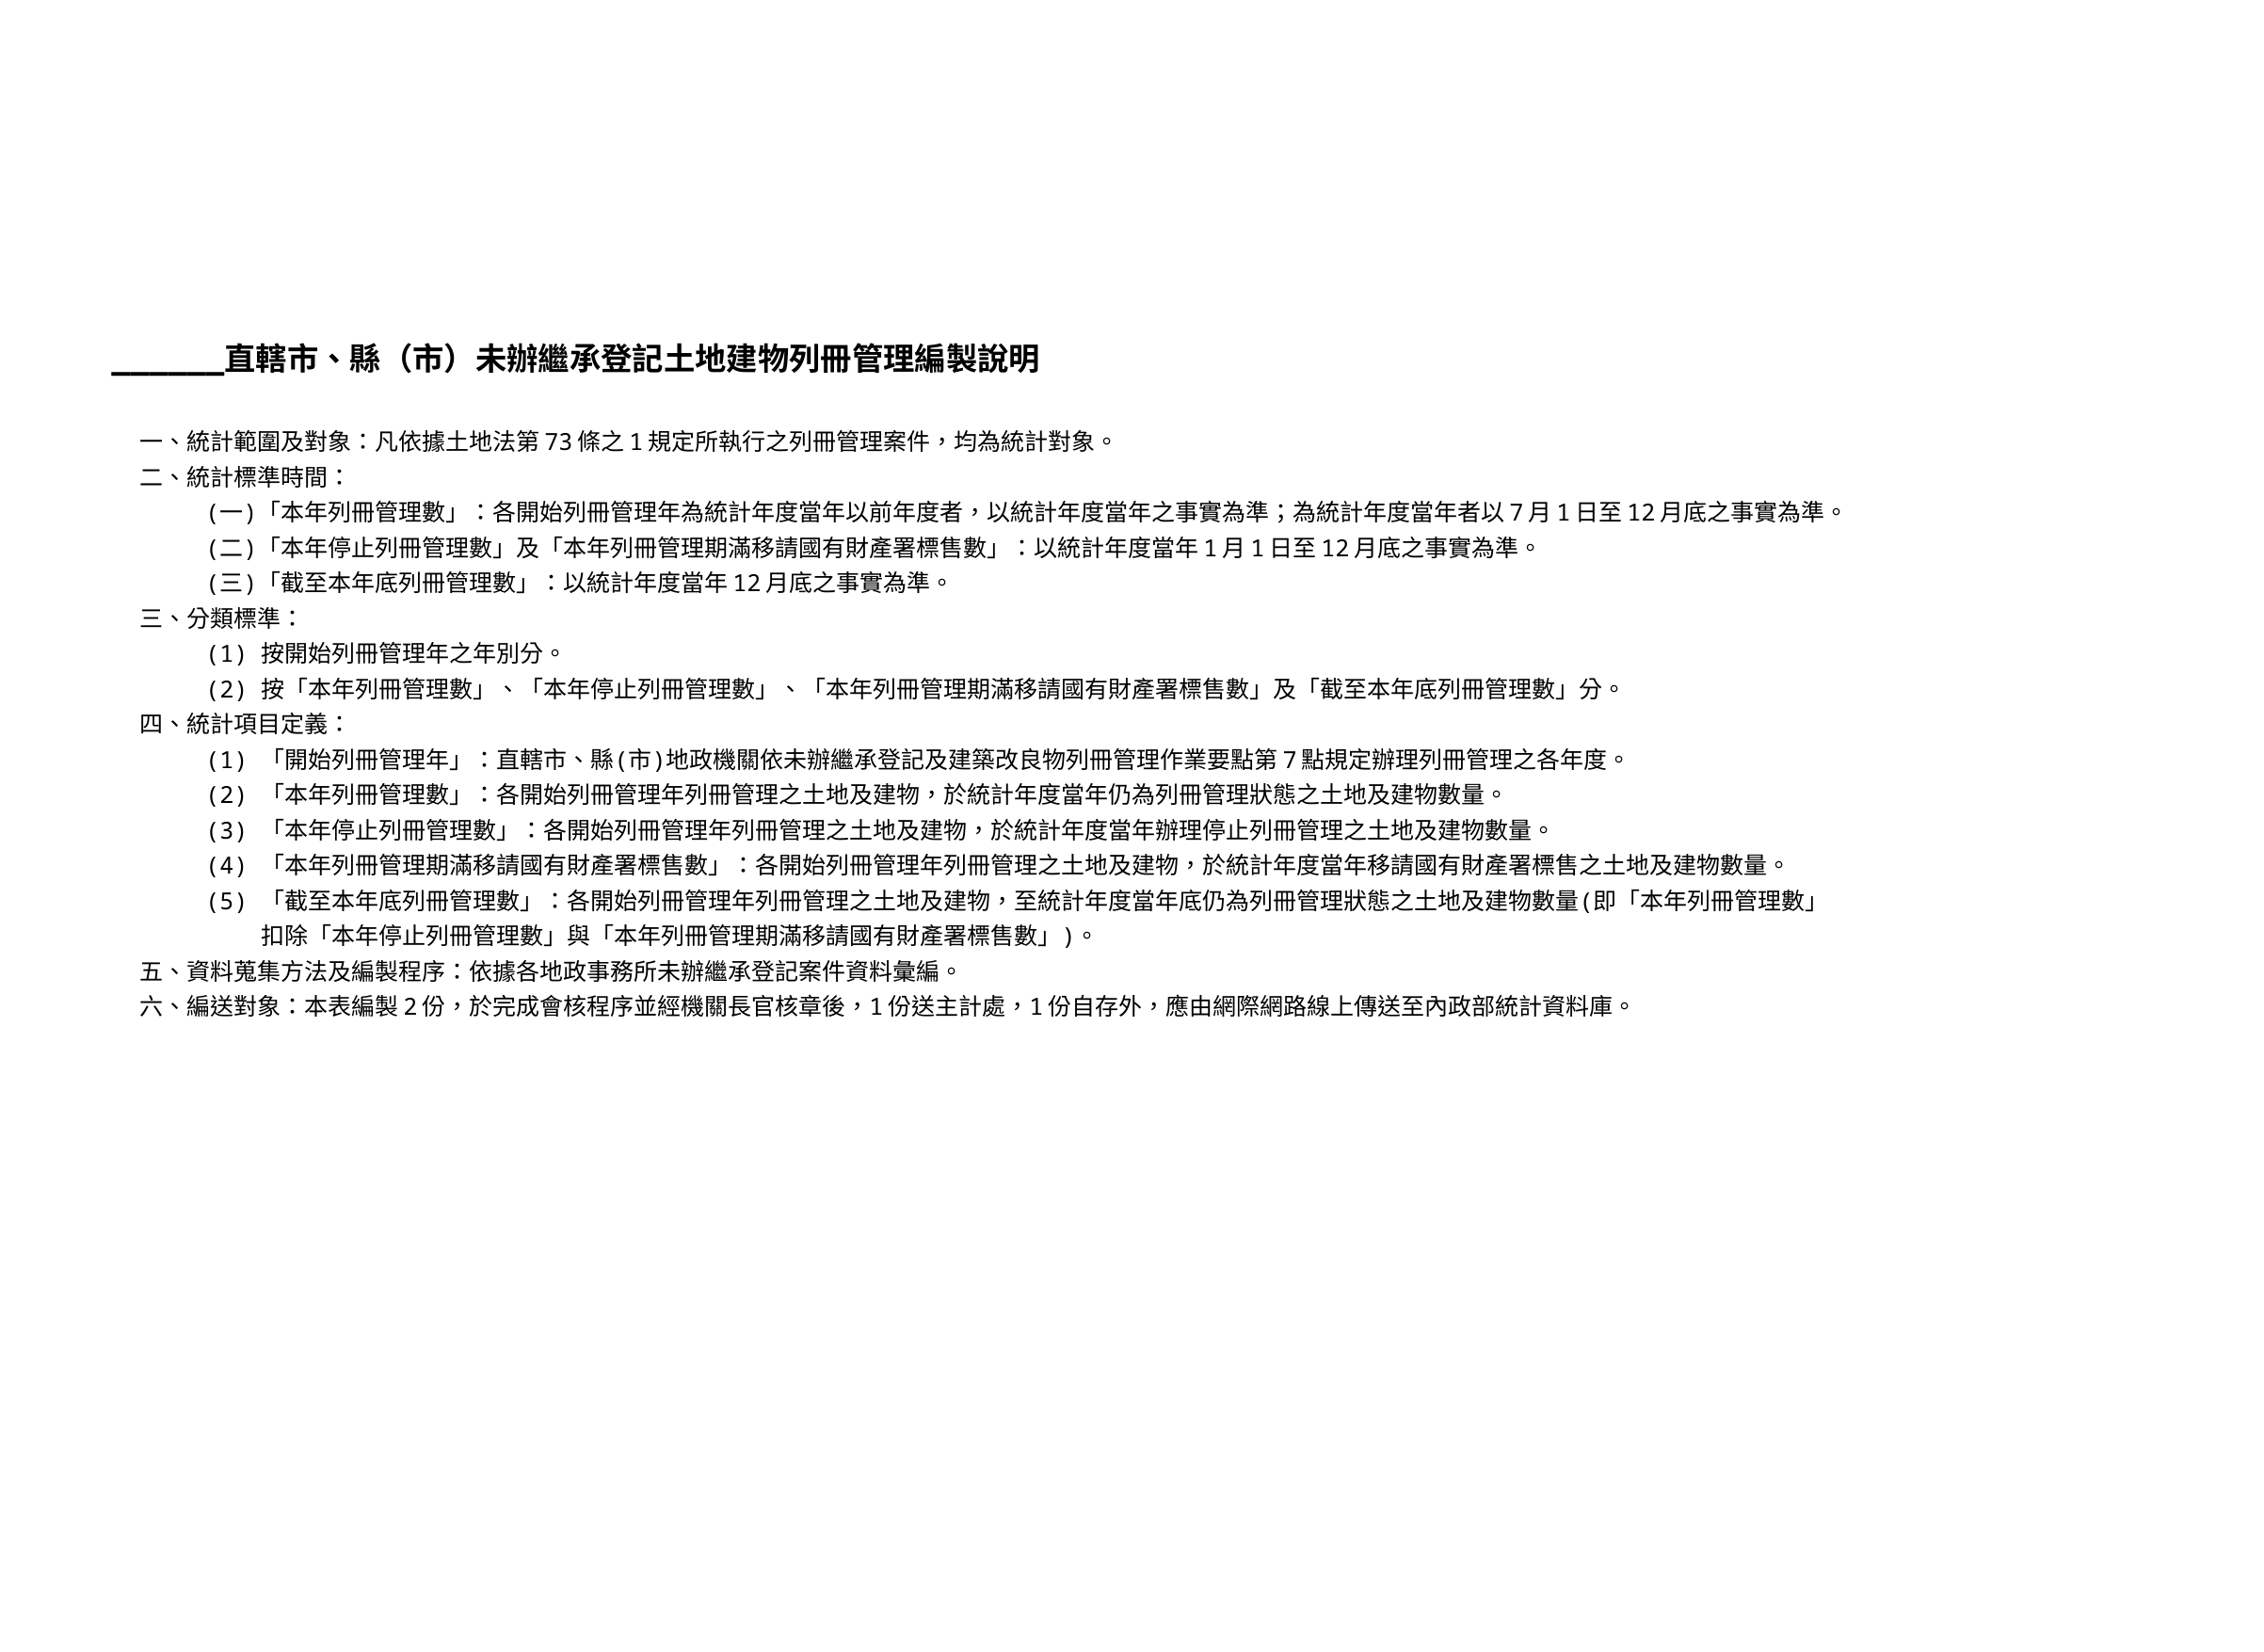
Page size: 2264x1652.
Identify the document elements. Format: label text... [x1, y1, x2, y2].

text 二、統計標準時間： [111, 457, 1831, 492]
text (二)「本年停止列冊管理數」及「本年列冊管理期滿移請國有財產署標售數」：以統計年度當年1月1日至12月底之事實為準。 [111, 528, 1831, 563]
list 「截至本年底列冊管理數」：各開始列冊管理年列冊管理之土地及建物，至統計年度當年底仍為列冊管理狀態之土地及建物數量(即「本年列冊管理數」扣除「本年停止列冊管理數」與「本年列冊管理期滿移請國有財產署標售數」)。 [205, 881, 1831, 952]
text (三)「截至本年底列冊管理數」：以統計年度當年12月底之事實為準。 [111, 563, 1831, 599]
text ______直轄市、縣（市）未辦繼承登記土地建物列冊管理編製說明 [111, 333, 1831, 379]
text 六、編送對象：本表編製2份，於完成會核程序並經機關長官核章後，1份送主計處，1份自存外，應由網際網路線上傳送至內政部統計資料庫。 [111, 986, 1831, 1022]
text 一、統計範圍及對象：凡依據土地法第73條之1規定所執行之列冊管理案件，均為統計對象。 [111, 422, 1831, 457]
list 「本年列冊管理期滿移請國有財產署標售數」：各開始列冊管理年列冊管理之土地及建物，於統計年度當年移請國有財產署標售之土地及建物數量。 [205, 845, 1831, 881]
text (一)「本年列冊管理數」：各開始列冊管理年為統計年度當年以前年度者，以統計年度當年之事實為準；為統計年度當年者以7月1日至12月底之事實為準。 [111, 492, 1831, 528]
list 「本年停止列冊管理數」：各開始列冊管理年列冊管理之土地及建物，於統計年度當年辦理停止列冊管理之土地及建物數量。 [205, 810, 1831, 845]
list 「開始列冊管理年」：直轄市、縣(市)地政機關依未辦繼承登記及建築改良物列冊管理作業要點第7點規定辦理列冊管理之各年度。 [205, 740, 1831, 775]
list 「本年列冊管理數」：各開始列冊管理年列冊管理之土地及建物，於統計年度當年仍為列冊管理狀態之土地及建物數量。 [205, 775, 1831, 810]
list 按開始列冊管理年之年別分。 [205, 634, 1831, 669]
list 按「本年列冊管理數」、「本年停止列冊管理數」、「本年列冊管理期滿移請國有財產署標售數」及「截至本年底列冊管理數」分。 [205, 669, 1831, 704]
text 四、統計項目定義： [111, 704, 1831, 740]
text 五、資料蒐集方法及編製程序：依據各地政事務所未辦繼承登記案件資料彙編。 [111, 952, 1831, 986]
text 三、分類標準： [111, 599, 1831, 634]
